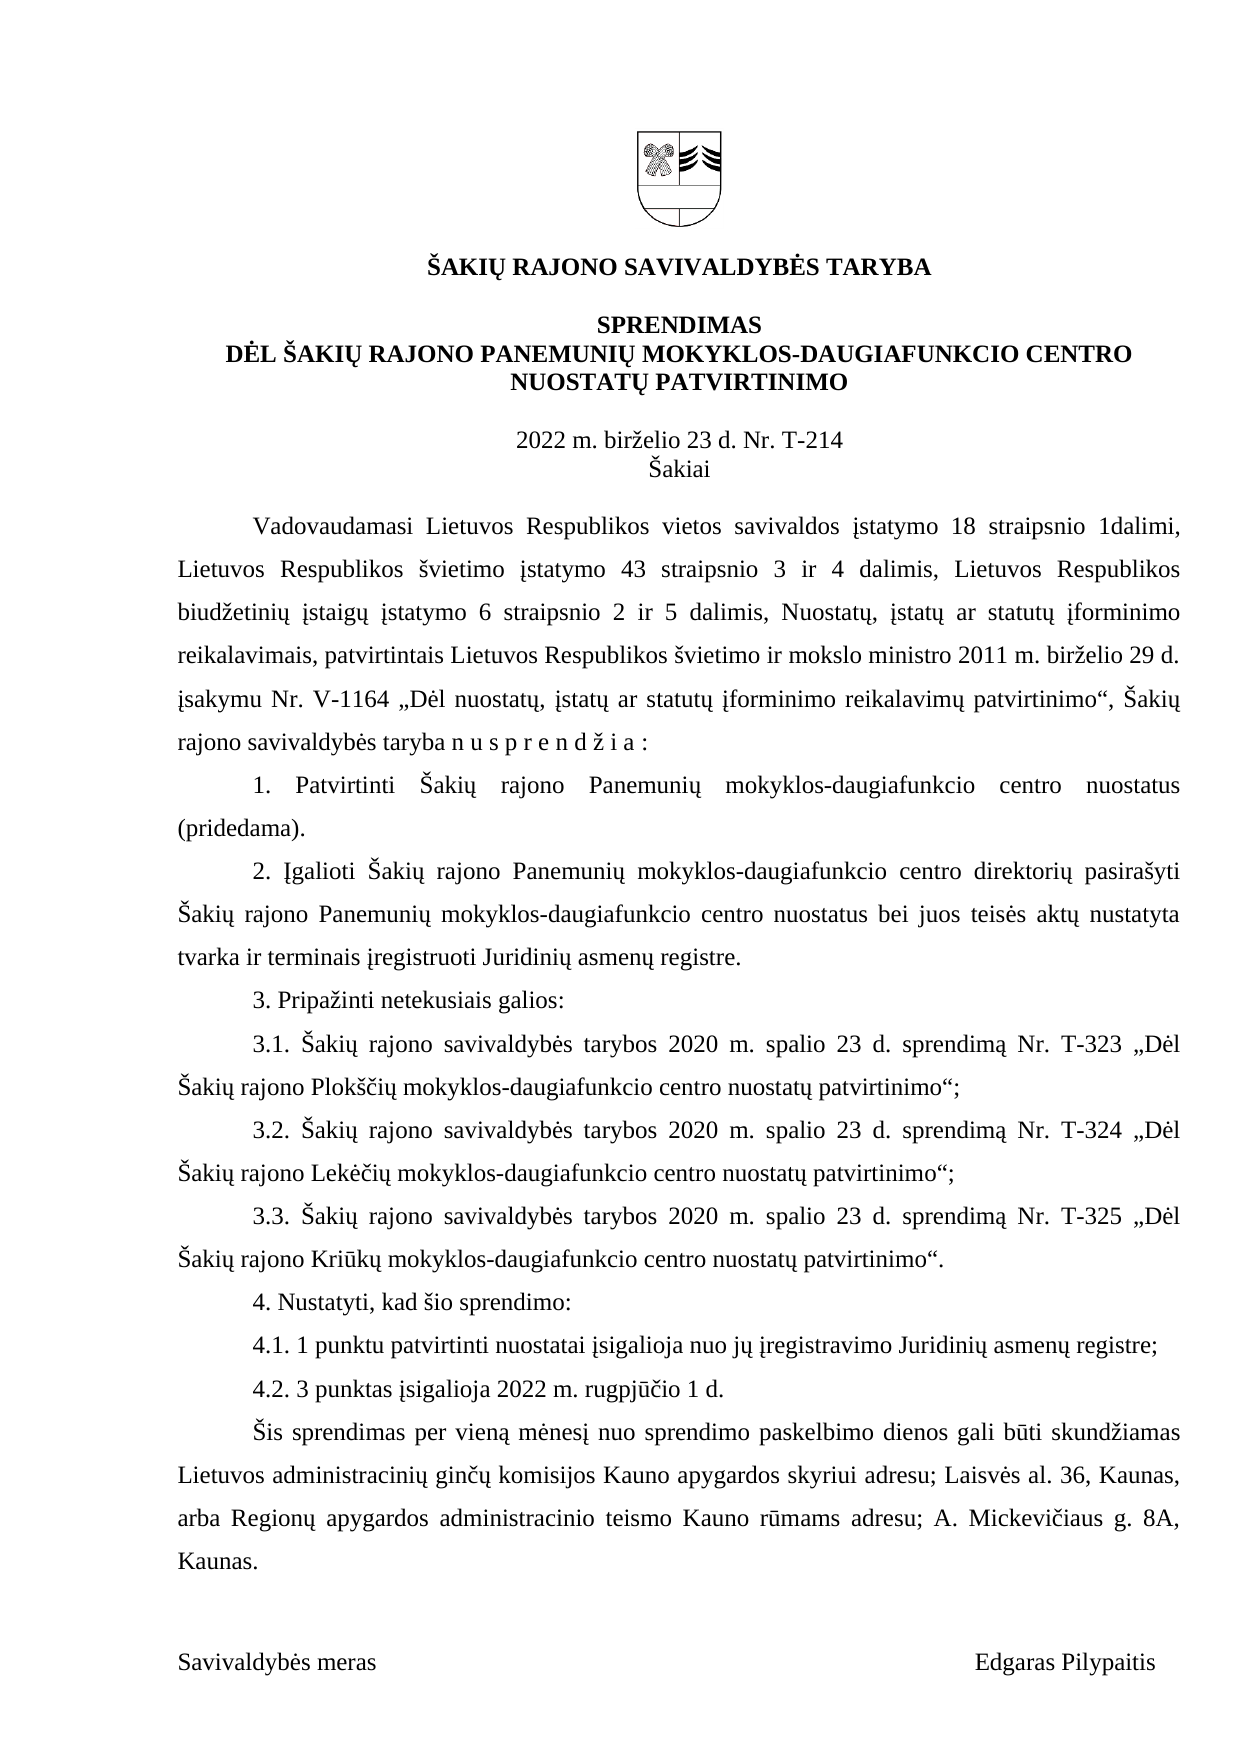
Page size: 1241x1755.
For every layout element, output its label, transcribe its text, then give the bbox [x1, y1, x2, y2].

subtitle SPRENDIMAS [177, 310, 1181, 339]
text 1. Patvirtinti Šakių rajono Panemunių mokyklos-daugiafunkcio centro nuostatus (pridedama). [177, 770, 1181, 842]
text ŠAKIŲ RAJONO SAVIVALDYBĖS TARYBA [177, 252, 1181, 281]
text 4. Nustatyti, kad šio sprendimo: [177, 1287, 1181, 1316]
text DĖL ŠAKIŲ RAJONO PANEMUNIŲ MOKYKLOS-DAUGIAFUNKCIO CENTRO NUOSTATŲ PATVIRTINIMO [177, 339, 1181, 396]
text Savivaldybės meras Edgaras Pilypaitis [177, 1647, 1181, 1676]
text 3. Pripažinti netekusiais galios: [177, 986, 1181, 1014]
text 3.2. Šakių rajono savivaldybės tarybos 2020 m. spalio 23 d. sprendimą Nr. T-324 „Dėl Šakių rajono Lekėčių mokyklos-daugiafunkcio centro nuostatų patvirtinimo“; [177, 1115, 1181, 1187]
text 3.3. Šakių rajono savivaldybės tarybos 2020 m. spalio 23 d. sprendimą Nr. T-325 „Dėl Šakių rajono Kriūkų mokyklos-daugiafunkcio centro nuostatų patvirtinimo“. [177, 1201, 1181, 1273]
text Šakiai [177, 454, 1181, 482]
text Šis sprendimas per vieną mėnesį nuo sprendimo paskelbimo dienos gali būti skundžiamas Lietuvos administracinių ginčų komisijos Kauno apygardos skyriui adresu; Laisvės al. 36, Kaunas, arba Regionų apygardos administracinio teismo Kauno rūmams adresu; A. Mickevičiaus g. 8A, Kaunas. [177, 1417, 1181, 1575]
text Vadovaudamasi Lietuvos Respublikos vietos savivaldos įstatymo 18 straipsnio 1dalimi, Lietuvos Respublikos švietimo įstatymo 43 straipsnio 3 ir 4 dalimis, Lietuvos Respublikos biudžetinių įstaigų įstatymo 6 straipsnio 2 ir 5 dalimis, Nuostatų, įstatų ar statutų įforminimo reikalavimais, patvirtintais Lietuvos Respublikos švietimo ir mokslo ministro 2011 m. birželio 29 d. įsakymu Nr. V-1164 „Dėl nuostatų, įstatų ar statutų įforminimo reikalavimų patvirtinimo“, Šakių rajono savivaldybės taryba nusprendžia: [177, 511, 1181, 756]
text 4.2. 3 punktas įsigalioja 2022 m. rugpjūčio 1 d. [177, 1374, 1181, 1402]
text 2022 m. birželio 23 d. Nr. T-214 [177, 425, 1181, 454]
text 4.1. 1 punktu patvirtinti nuostatai įsigalioja nuo jų įregistravimo Juridinių asmenų registre; [177, 1331, 1181, 1359]
text 3.1. Šakių rajono savivaldybės tarybos 2020 m. spalio 23 d. sprendimą Nr. T-323 „Dėl Šakių rajono Plokščių mokyklos-daugiafunkcio centro nuostatų patvirtinimo“; [177, 1029, 1181, 1101]
text 2. Įgalioti Šakių rajono Panemunių mokyklos-daugiafunkcio centro direktorių pasirašyti Šakių rajono Panemunių mokyklos-daugiafunkcio centro nuostatus bei juos teisės aktų nustatyta tvarka ir terminais įregistruoti Juridinių asmenų registre. [177, 856, 1181, 971]
